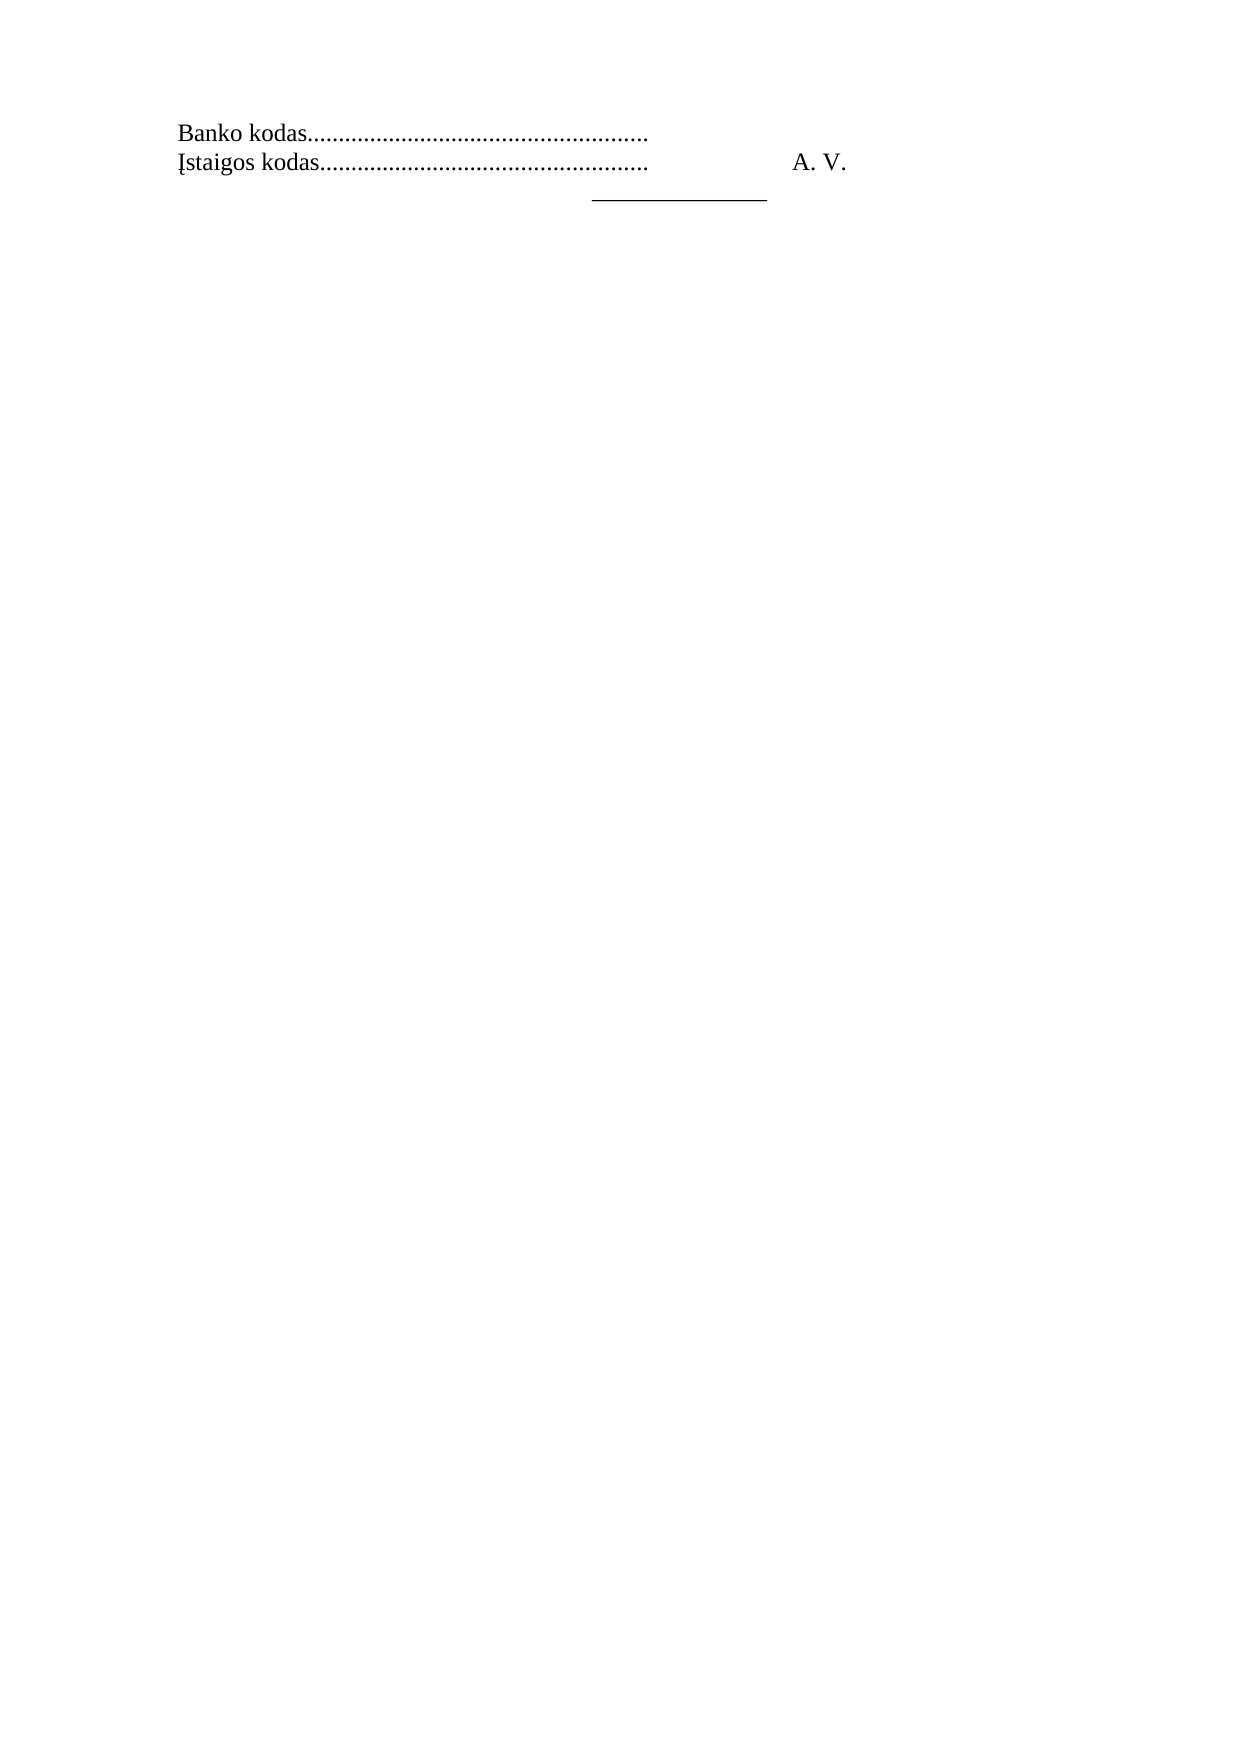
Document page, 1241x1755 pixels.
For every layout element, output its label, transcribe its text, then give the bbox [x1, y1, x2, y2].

text ______________ [177, 176, 1181, 204]
text Įstaigos kodas A. V. [177, 147, 1181, 176]
text Banko kodas [177, 118, 1181, 147]
